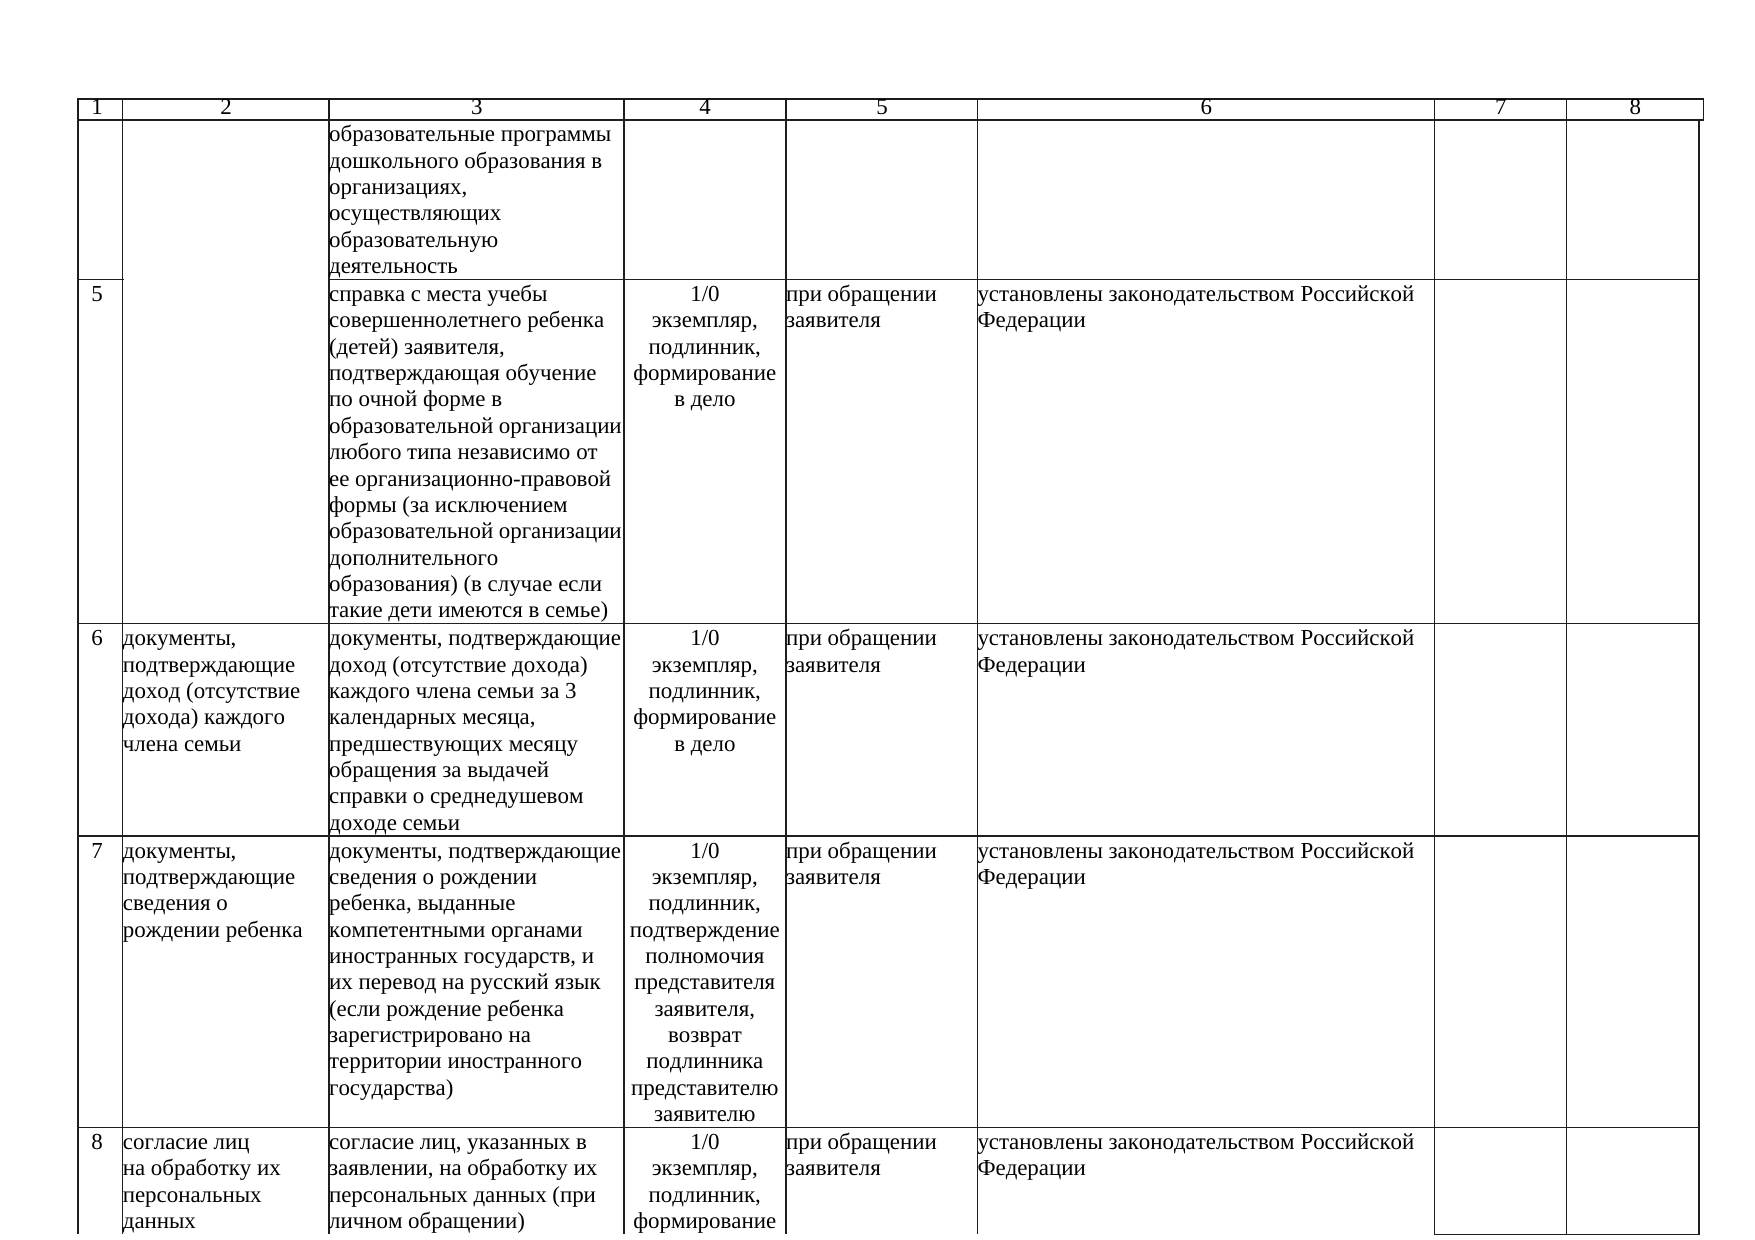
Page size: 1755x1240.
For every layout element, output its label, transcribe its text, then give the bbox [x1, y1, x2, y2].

table_cell установлены законодательством Российской Федерации [978, 280, 1434, 623]
table_cell установлены законодательством Российской Федерации [978, 837, 1434, 1127]
table_cell 7 [79, 837, 122, 1127]
table_cell 1/0 экземпляр, подлинник, подтверждение полномочия представителя заявителя, возврат подлинника представителю заявителю [625, 837, 785, 1127]
table_header 7 [1435, 100, 1566, 119]
table_header 8 [1567, 100, 1703, 119]
table_cell документы, подтверждающие сведения о рождении ребенка, выданные компетентными органами иностранных государств, и их перевод на русский язык (если рождение ребенка зарегистрировано на территории иностранного государства) [330, 837, 623, 1127]
table_cell [1567, 837, 1698, 1127]
table_cell документы, подтверждающие доход (отсутствие дохода) каждого члена семьи [123, 624, 328, 835]
table_cell [1567, 121, 1698, 278]
table_cell документы, подтверждающие доход (отсутствие дохода) каждого члена семьи за 3 календарных месяца, предшествующих месяцу обращения за выдачей справки о среднедушевом доходе семьи [330, 624, 623, 835]
table_cell 8 [79, 1128, 122, 1233]
table_cell [1567, 280, 1698, 623]
table_header 3 [330, 100, 623, 119]
table_cell согласие лиц, указанных в заявлении, на обработку их персональных данных (при личном обращении) [330, 1128, 623, 1233]
table_cell [1567, 1128, 1698, 1233]
table_cell при обращении заявителя [787, 1128, 977, 1233]
table_cell при обращении заявителя [787, 624, 977, 835]
table_cell документы, подтверждающие сведения о рождении ребенка [123, 837, 328, 1127]
table_header 5 [787, 100, 977, 119]
table_cell 6 [79, 624, 122, 835]
table_cell образовательные программы дошкольного образования в организациях, осуществляющих образовательную деятельность [330, 121, 623, 278]
table_cell [79, 121, 122, 278]
table_cell [1567, 624, 1698, 835]
table_cell [1435, 837, 1566, 1127]
table_cell при обращении заявителя [787, 280, 977, 623]
table_cell [625, 121, 785, 278]
table_cell [123, 121, 328, 623]
table_cell 1/0 экземпляр, подлинник, формирование [625, 1128, 785, 1233]
table_cell 1/0 экземпляр, подлинник, формирование в дело [625, 624, 785, 835]
table_cell 5 [79, 280, 122, 623]
table_cell [1435, 280, 1566, 623]
table_cell при обращении заявителя [787, 837, 977, 1127]
table_cell [1435, 1128, 1566, 1233]
table_cell 1/0 экземпляр, подлинник, формирование в дело [625, 280, 785, 623]
table_header 6 [978, 100, 1434, 119]
table_cell [1435, 121, 1566, 278]
table_cell установлены законодательством Российской Федерации [978, 624, 1434, 835]
table_cell [1435, 624, 1566, 835]
table_header 2 [123, 100, 328, 119]
table_header 1 [79, 100, 122, 119]
table_header 4 [625, 100, 785, 119]
table_cell справка с места учебы совершеннолетнего ребенка (детей) заявителя, подтверждающая обучение по очной форме в образовательной организации любого типа независимо от ее организационно-правовой формы (за исключением образовательной организации дополнительного образования) (в случае если такие дети имеются в семье) [330, 280, 623, 623]
table_cell [787, 121, 977, 278]
table_cell согласие лиц на обработку их персональных данных [123, 1128, 328, 1233]
table_cell [978, 121, 1434, 278]
table_cell установлены законодательством Российской Федерации [978, 1128, 1434, 1233]
